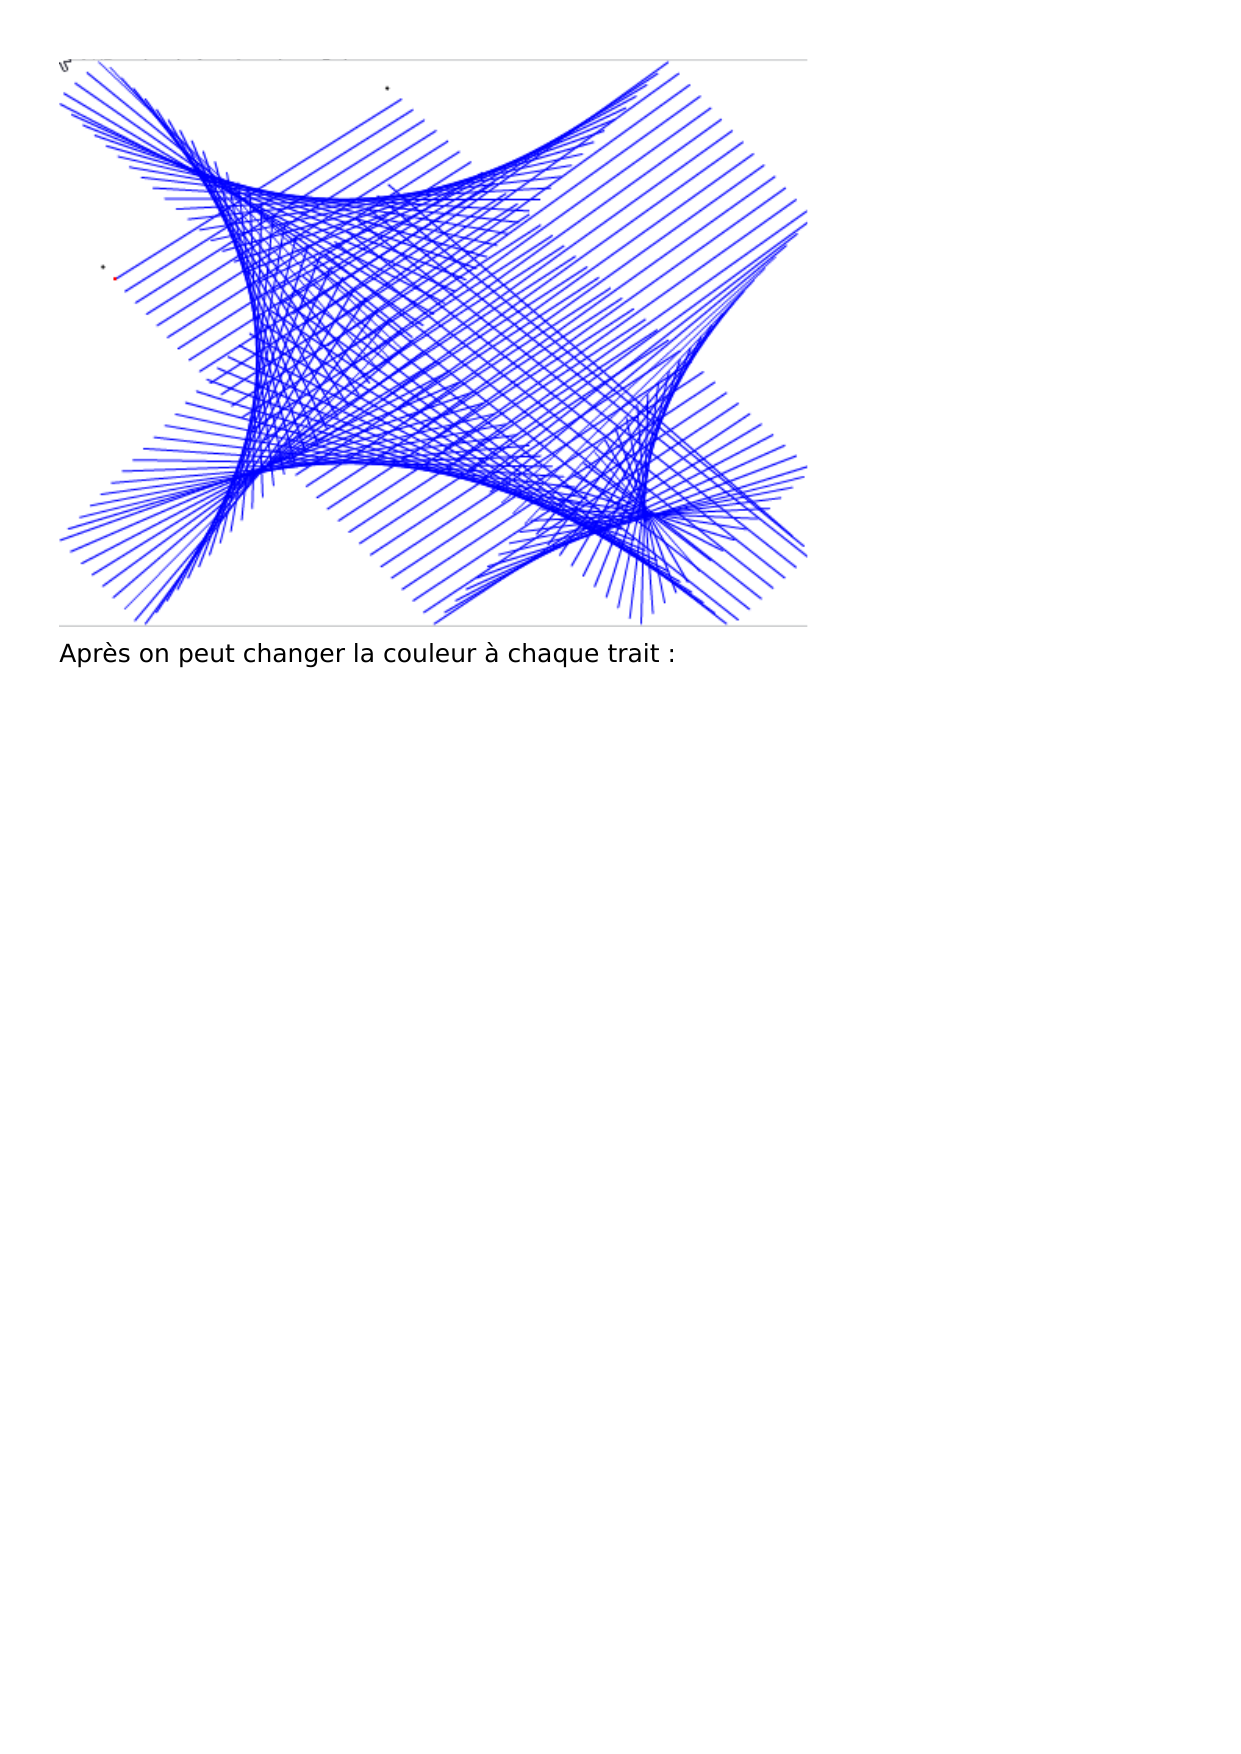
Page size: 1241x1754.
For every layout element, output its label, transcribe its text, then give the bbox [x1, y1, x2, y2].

picture [59, 59, 808, 627]
text Après on peut changer la couleur à chaque trait : [59, 639, 1181, 668]
